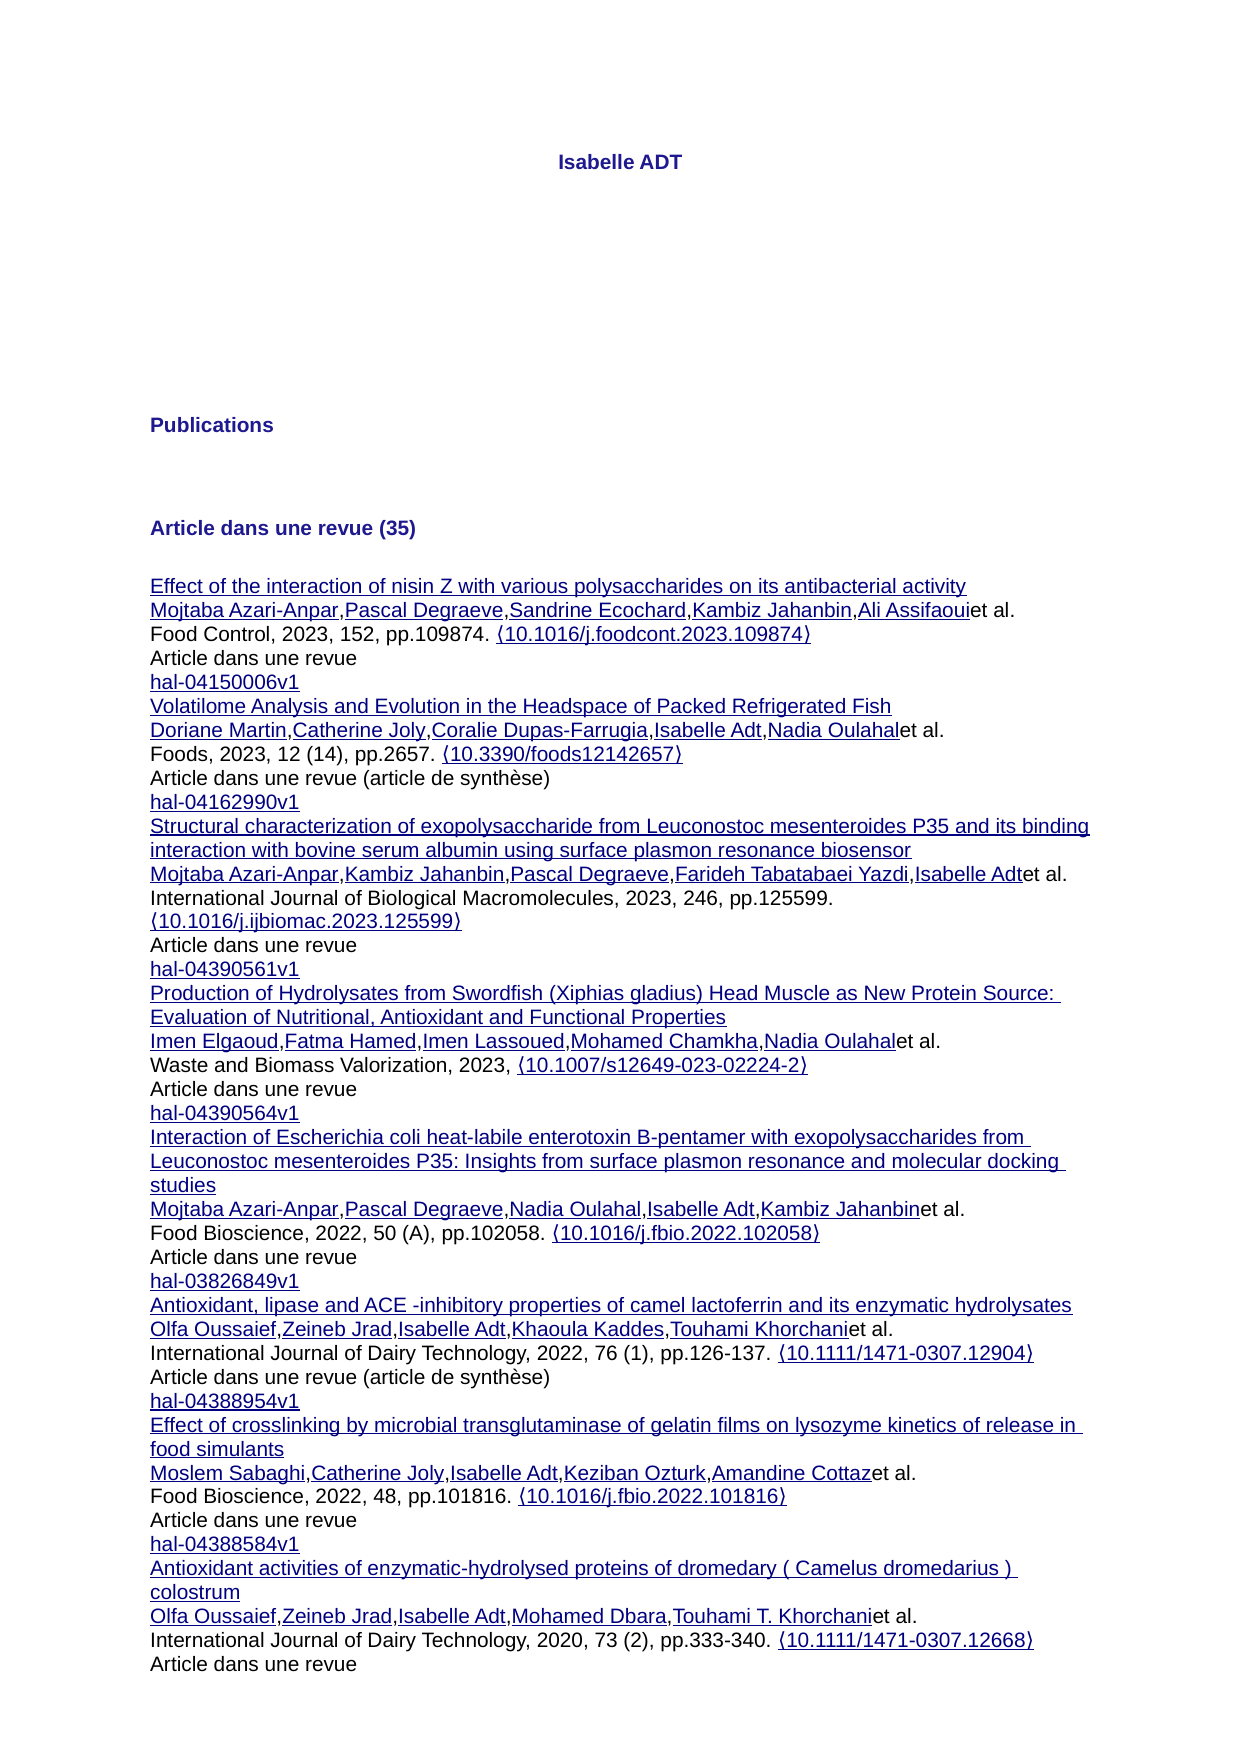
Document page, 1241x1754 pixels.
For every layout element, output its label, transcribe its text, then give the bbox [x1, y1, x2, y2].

table_cell Volatilome Analysis and Evolution in the Headspace of Packed Refrigerated Fish Doriane Martin,Catherine Joly,Coralie Dupas-Farrugia,Isabelle Adt,Nadia Oulahalet al. Foods, 2023, 12 (14), pp.2657. ⟨10.3390/foods12142657⟩ Article dans une revue (article de synthèse) hal-04162990v1 [150, 694, 1090, 813]
subtitle Article dans une revue (35) [150, 516, 1090, 539]
subtitle Isabelle ADT [150, 150, 1090, 174]
table_cell Structural characterization of exopolysaccharide from Leuconostoc mesenteroides P35 and its binding [150, 814, 1090, 834]
table_header Effect of the interaction of nisin Z with various polysaccharides on its antibacterial activity Mojtaba Azari-Anpar,Pascal Degraeve,Sandrine Ecochard,Kambiz Jahanbin,Ali Assifaouiet al. Food Control, 2023, 152, pp.109874. ⟨10.1016/j.foodcont.2023.109874⟩ Article dans une revue hal-04150006v1 [150, 574, 1090, 694]
table_cell Effect of crosslinking by microbial transglutaminase of gelatin films on lysozyme kinetics of release in food simulants Moslem Sabaghi,Catherine Joly,Isabelle Adt,Keziban Ozturk,Amandine Cottazet al. Food Bioscience, 2022, 48, pp.101816. ⟨10.1016/j.fbio.2022.101816⟩ Article dans une revue hal-04388584v1 [150, 1413, 1090, 1556]
table_cell Antioxidant, lipase and ACE ‐inhibitory properties of camel lactoferrin and its enzymatic hydrolysates Olfa Oussaief,Zeineb Jrad,Isabelle Adt,Khaoula Kaddes,Touhami Khorchaniet al. International Journal of Dairy Technology, 2022, 76 (1), pp.126-137. ⟨10.1111/1471-0307.12904⟩ Article dans une revue (article de synthèse) hal-04388954v1 [150, 1293, 1090, 1412]
table_cell Interaction of Escherichia coli heat-labile enterotoxin B-pentamer with exopolysaccharides from Leuconostoc mesenteroides P35: Insights from surface plasmon resonance and molecular docking studies Mojtaba Azari-Anpar,Pascal Degraeve,Nadia Oulahal,Isabelle Adt,Kambiz Jahanbinet al. Food Bioscience, 2022, 50 (A), pp.102058. ⟨10.1016/j.fbio.2022.102058⟩ Article dans une revue hal-03826849v1 [150, 1125, 1090, 1293]
table_cell interaction with bovine serum albumin using surface plasmon resonance biosensor Mojtaba Azari-Anpar,Kambiz Jahanbin,Pascal Degraeve,Farideh Tabatabaei Yazdi,Isabelle Adtet al. International Journal of Biological Macromolecules, 2023, 246, pp.125599. ⟨10.1016/j.ijbiomac.2023.125599⟩ Article dans une revue hal-04390561v1 [150, 836, 1090, 981]
table_cell Antioxidant activities of enzymatic‐hydrolysed proteins of dromedary ( Camelus dromedarius ) colostrum Olfa Oussaief,Zeineb Jrad,Isabelle Adt,Mohamed Dbara,Touhami T. Khorchaniet al. International Journal of Dairy Technology, 2020, 73 (2), pp.333-340. ⟨10.1111/1471-0307.12668⟩ Article dans une revue [150, 1556, 1090, 1676]
table_cell Production of Hydrolysates from Swordfish (Xiphias gladius) Head Muscle as New Protein Source: Evaluation of Nutritional, Antioxidant and Functional Properties Imen Elgaoud,Fatma Hamed,Imen Lassoued,Mohamed Chamkha,Nadia Oulahalet al. Waste and Biomass Valorization, 2023, ⟨10.1007/s12649-023-02224-2⟩ Article dans une revue hal-04390564v1 [150, 981, 1090, 1125]
subtitle Publications [150, 412, 1090, 436]
